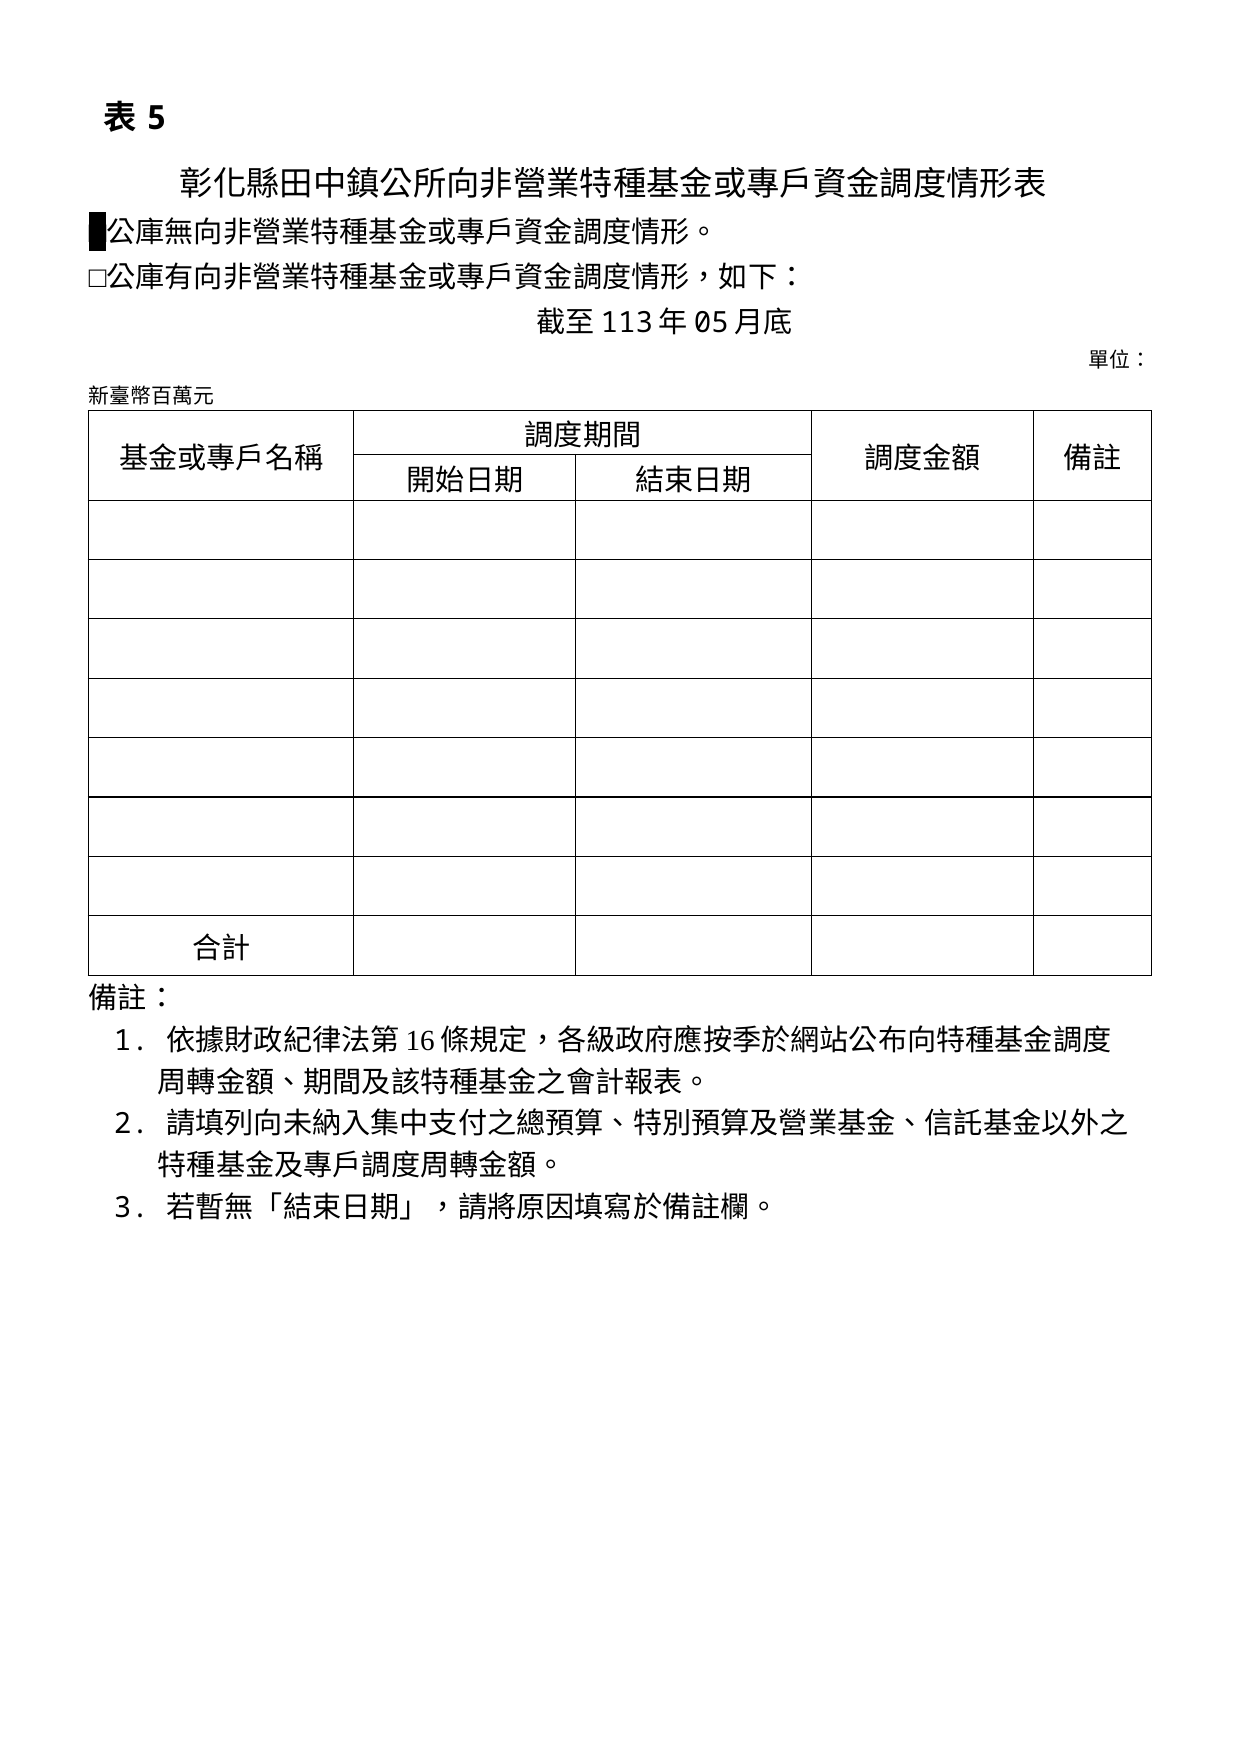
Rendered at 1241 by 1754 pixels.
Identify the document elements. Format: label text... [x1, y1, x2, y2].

table_cell [354, 679, 575, 737]
table_cell [576, 916, 811, 974]
table_cell 結束日期 [576, 455, 811, 499]
table_cell [812, 501, 1033, 559]
table_cell [812, 619, 1033, 678]
table_cell [354, 857, 575, 915]
table_cell [89, 501, 353, 559]
table_cell [89, 738, 353, 796]
table_header 基金或專戶名稱 [89, 411, 353, 499]
table_cell [576, 738, 811, 796]
table_cell [576, 679, 811, 737]
text 單位：新臺幣百萬元 [89, 339, 1137, 410]
table_cell [812, 738, 1033, 796]
text 備註： [88, 976, 1137, 1017]
table_cell [1034, 916, 1151, 974]
table_cell [812, 560, 1033, 618]
table_cell [354, 619, 575, 678]
table_cell [354, 738, 575, 796]
text □公庫有向非營業特種基金或專戶資金調度情形，如下： [89, 259, 1137, 295]
table_cell [1034, 738, 1151, 796]
table_header 調度金額 [812, 411, 1033, 499]
table_header 調度期間 [354, 411, 811, 454]
text 2. 請填列向未納入集中支付之總預算、特別預算及營業基金、信託基金以外之特種基金及專戶調度周轉金額。 [114, 1101, 1137, 1184]
table_cell [1034, 619, 1151, 678]
table_cell [1034, 857, 1151, 915]
text 彰化縣田中鎮公所向非營業特種基金或專戶資金調度情形表 [89, 162, 1137, 204]
table_cell [812, 916, 1033, 974]
text 3. 若暫無「結束日期」，請將原因填寫於備註欄。 [114, 1184, 1137, 1226]
table_cell [1034, 560, 1151, 618]
table_header 備註 [1034, 411, 1151, 499]
table_cell [1034, 679, 1151, 737]
text 1. 依據財政紀律法第16條規定，各級政府應按季於網站公布向特種基金調度周轉金額、期間及該特種基金之會計報表。 [114, 1017, 1137, 1101]
table_cell [576, 857, 811, 915]
table_cell [354, 560, 575, 618]
table_cell [354, 916, 575, 974]
table_cell 開始日期 [354, 455, 575, 499]
table_cell [812, 798, 1033, 856]
table_cell [89, 679, 353, 737]
table_cell [576, 619, 811, 678]
table_cell [812, 679, 1033, 737]
table_cell 合計 [89, 916, 353, 974]
text 截至113年05月底 [89, 304, 1137, 339]
table_cell [354, 798, 575, 856]
table_cell [89, 798, 353, 856]
table_cell [89, 619, 353, 678]
table_cell [354, 501, 575, 559]
table_cell [812, 857, 1033, 915]
table_cell [1034, 798, 1151, 856]
table_cell [576, 501, 811, 559]
table_cell [576, 798, 811, 856]
table_cell [89, 560, 353, 618]
table_cell [89, 857, 353, 915]
text □公庫無向非營業特種基金或專戶資金調度情形。 [89, 214, 1137, 250]
table_cell [1034, 501, 1151, 559]
table_cell [576, 560, 811, 618]
